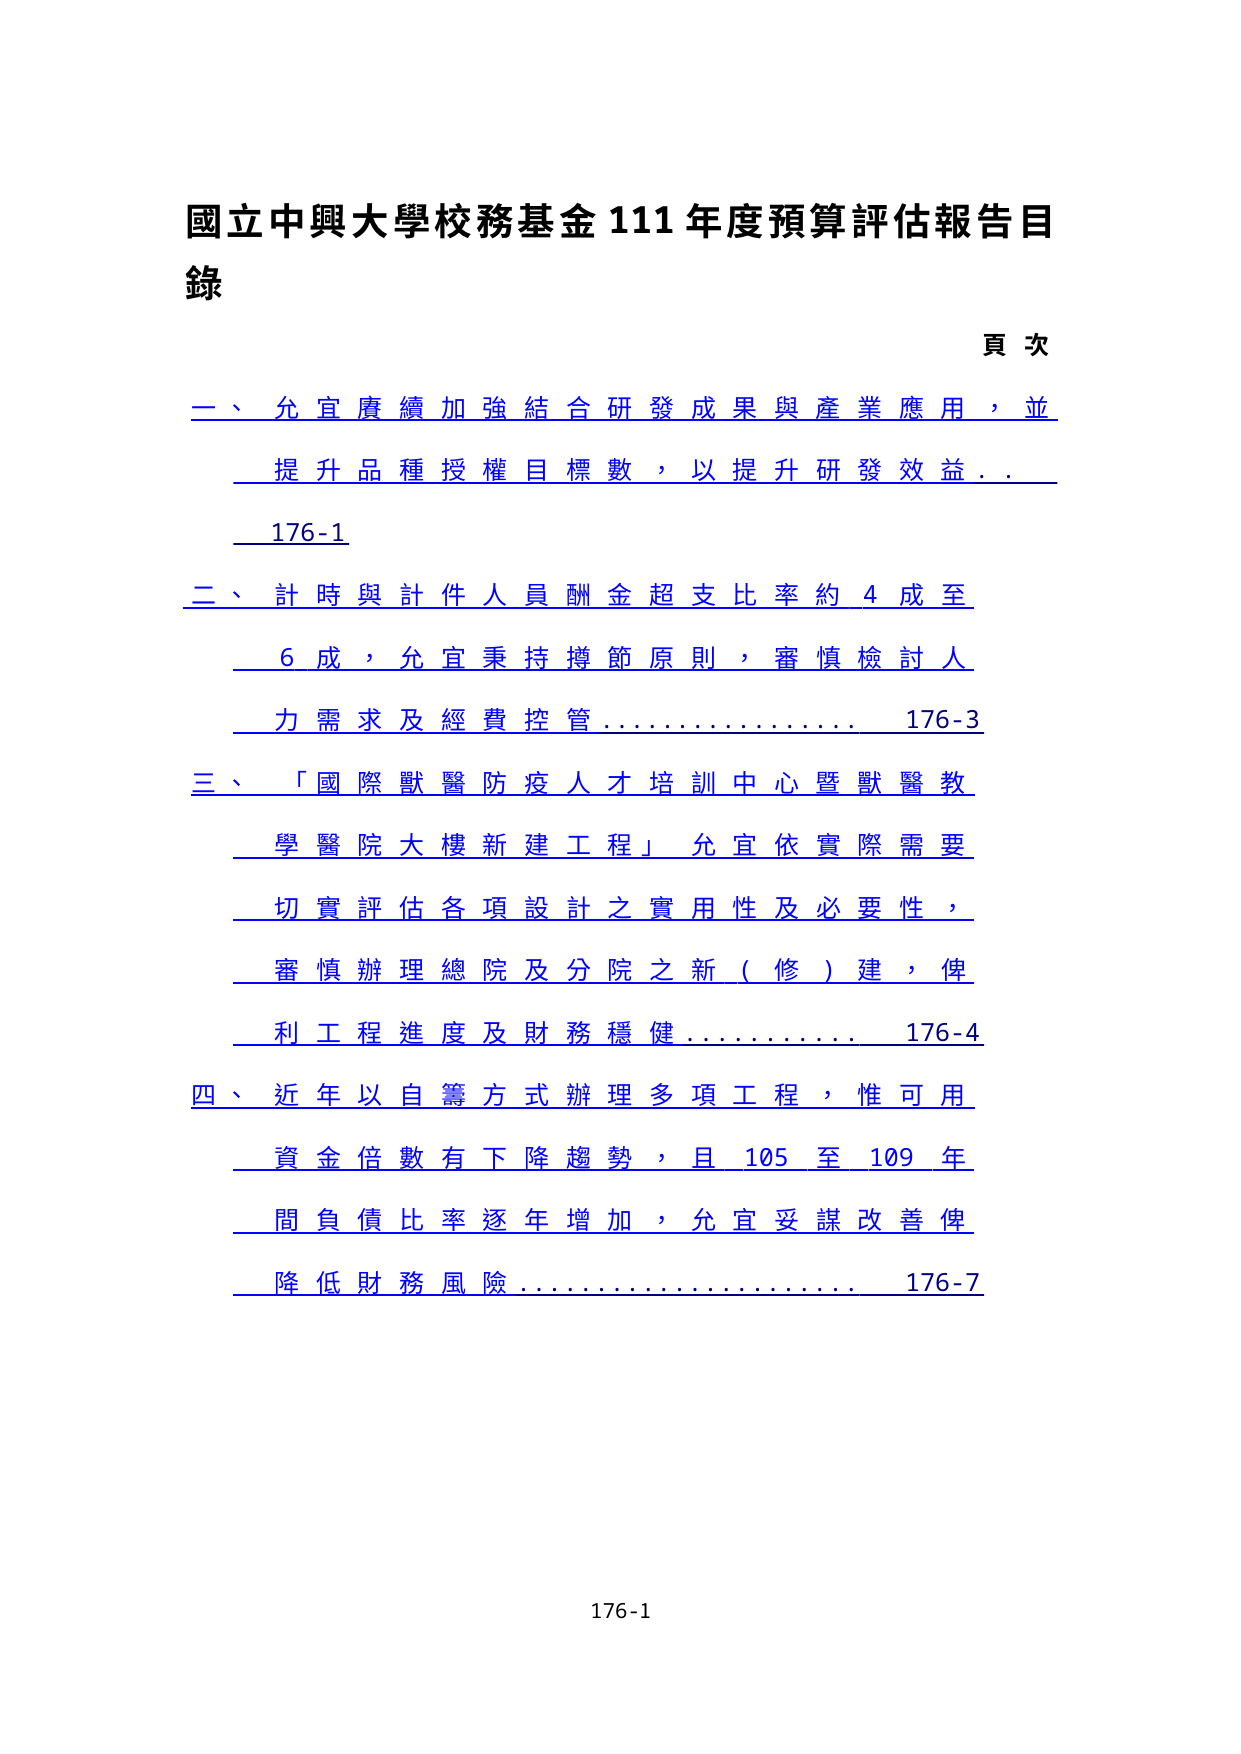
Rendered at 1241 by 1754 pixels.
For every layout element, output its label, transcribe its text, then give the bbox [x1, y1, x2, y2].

text 四、近年以自籌方式辦理多項工程，惟可用資金倍數有下降趨勢，且105至109年間負債比率逐年增加，允宜妥謀改善俾降低財務風險 176-7 [183, 1052, 984, 1302]
text 一、允宜賡續加強結合研發成果與產業應用，並提升品種授權目標數，以提升研發效益 176-1 [183, 365, 1058, 552]
text 三、「國際獸醫防疫人才培訓中心暨獸醫教學醫院大樓新建工程」允宜依實際需要切實評估各項設計之實用性及必要性，審慎辦理總院及分院之新(修)建，俾利工程進度及財務穩健 176-4 [183, 740, 984, 1052]
text 頁次 [183, 302, 1058, 365]
text 國立中興大學校務基金111年度預算評估報告目錄 [183, 177, 1058, 302]
text 二、計時與計件人員酬金超支比率約4成至6成，允宜秉持撙節原則，審慎檢討人力需求及經費控管 176-3 [183, 552, 984, 740]
